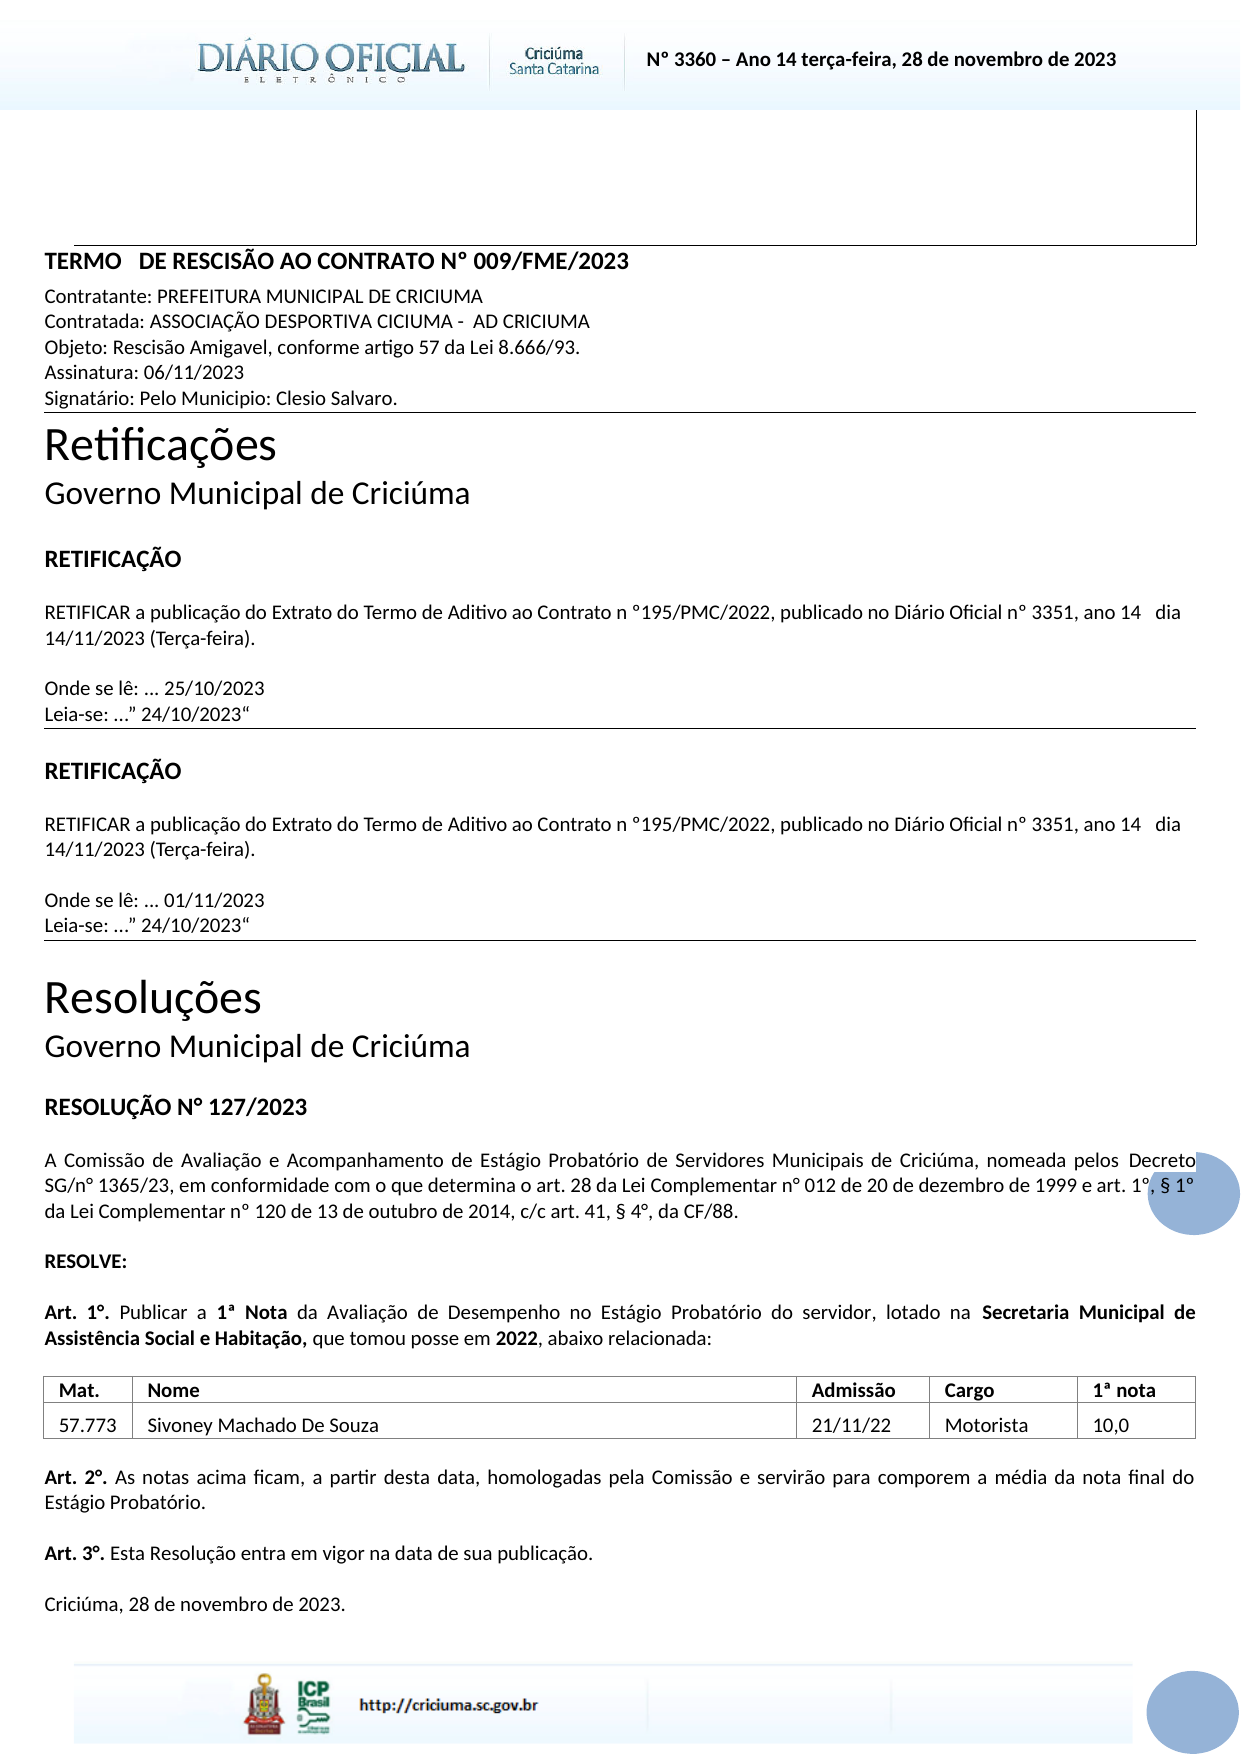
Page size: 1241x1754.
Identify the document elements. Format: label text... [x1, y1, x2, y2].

text Art. 1°. Publicar a 1ª Nota da Avaliação de Desempenho no Estágio Probatório do servidor, lotado na Secretaria Municipal de Assistência Social e Habitação, que tomou posse em 2022, abaixo relacionada: [44, 1299, 1196, 1350]
text RESOLUÇÃO N° 127/2023 [44, 1091, 1196, 1122]
table_cell Motorista [930, 1403, 1077, 1438]
table_header Admissão [797, 1377, 929, 1402]
text RETIFICAR a publicação do Extrato do Termo de Aditivo ao Contrato n º195/PMC/2022, publicado no Diário Oficial nº 3351, ano 14 dia 14/11/2023 (Terça-feira). [44, 599, 1196, 650]
text Leia-se: ...” 24/10/2023“ [44, 912, 1196, 940]
table_cell 10,0 [1078, 1403, 1195, 1438]
text Onde se lê: ... 01/11/2023 [44, 887, 1196, 912]
text RETIFICAÇÃO [44, 543, 1196, 574]
text Assinatura: 06/11/2023 [44, 359, 1196, 385]
text Leia-se: ...” 24/10/2023“ [44, 701, 1196, 728]
table_cell 57.773 [44, 1403, 132, 1438]
text Onde se lê: ... 25/10/2023 [44, 676, 1196, 701]
text Governo Municipal de Criciúma [44, 1025, 1196, 1066]
text TERMO DE RESCISÃO AO CONTRATO Nº 009/FME/2023 [44, 245, 1196, 276]
table_header Mat. [44, 1377, 132, 1402]
table_cell Sivoney Machado De Souza [133, 1403, 796, 1438]
text Signatário: Pelo Municipio: Clesio Salvaro. [44, 385, 1196, 412]
text Contratante: PREFEITURA MUNICIPAL DE CRICIUMA [44, 283, 1196, 309]
text Criciúma, 28 de novembro de 2023. [44, 1591, 1196, 1617]
text RETIFICAR a publicação do Extrato do Termo de Aditivo ao Contrato n º195/PMC/2022, publicado no Diário Oficial nº 3351, ano 14 dia 14/11/2023 (Terça-feira). [44, 811, 1196, 862]
table_cell 21/11/22 [797, 1403, 929, 1438]
text Art. 2°. As notas acima ficam, a partir desta data, homologadas pela Comissão e servirão para comporem a média da nota final do Estágio Probatório. [44, 1464, 1196, 1515]
text Art. 3°. Esta Resolução entra em vigor na data de sua publicação. [44, 1540, 1196, 1566]
table_header Cargo [930, 1377, 1077, 1402]
text Governo Municipal de Criciúma [44, 472, 1196, 513]
text Objeto: Rescisão Amigavel, conforme artigo 57 da Lei 8.666/93. [44, 334, 1196, 359]
table_header Nome [133, 1377, 796, 1402]
text Retificações [44, 413, 1196, 472]
table_header 1ª nota [1078, 1377, 1195, 1402]
text RESOLVE: [44, 1249, 1196, 1274]
text RETIFICAÇÃO [44, 755, 1196, 785]
text Resoluções [44, 966, 1196, 1025]
text A Comissão de Avaliação e Acompanhamento de Estágio Probatório de Servidores Municipais de Criciúma, nomeada pelos Decreto SG/n° 1365/23, em conformidade com o que determina o art. 28 da Lei Complementar n° 012 de 20 de dezembro de 1999 e art. 1º, § 1º da Lei Complementar nº 120 de 13 de outubro de 2014, c/c art. 41, § 4°, da CF/88. [44, 1147, 1196, 1223]
text Contratada: ASSOCIAÇÃO DESPORTIVA CICIUMA - AD CRICIUMA [44, 309, 1196, 334]
